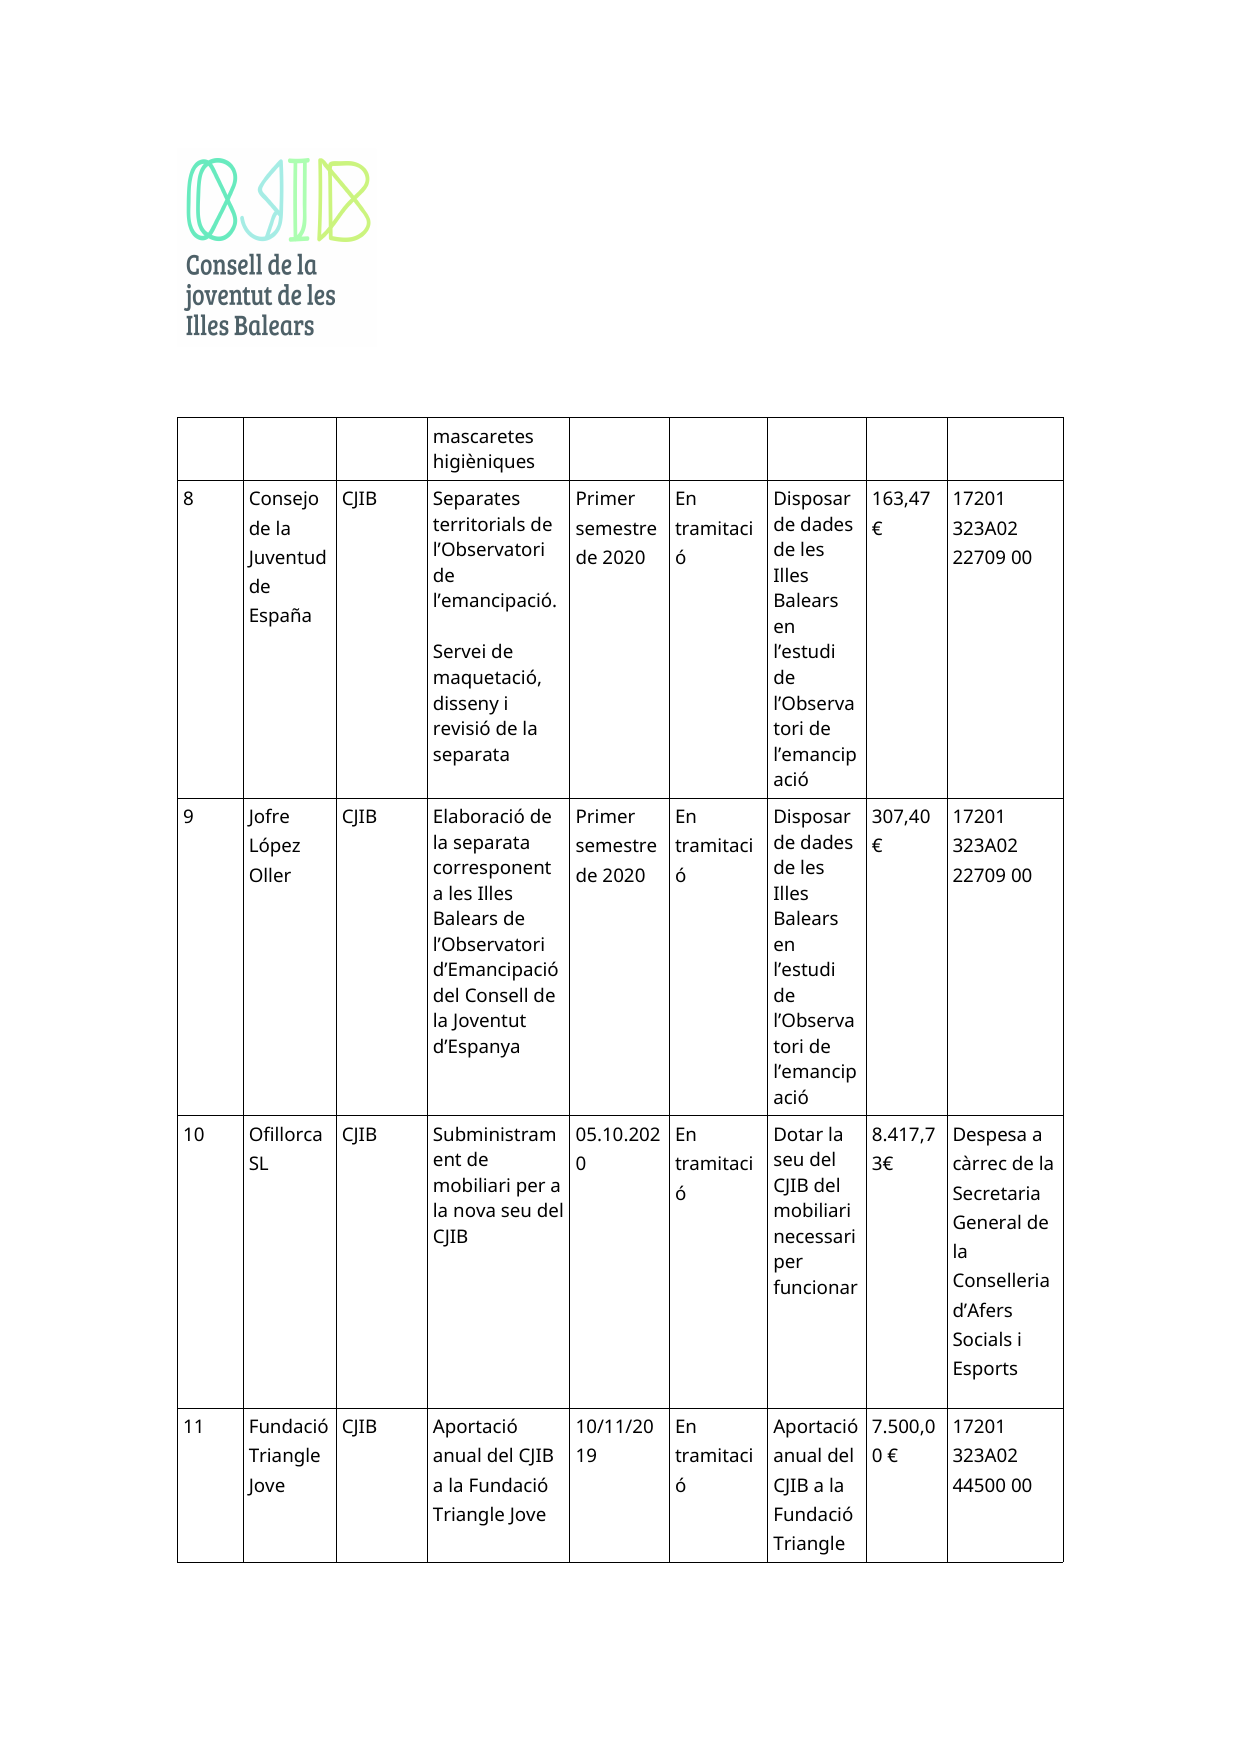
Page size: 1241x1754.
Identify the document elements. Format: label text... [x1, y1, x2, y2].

table_cell Aportació anual del CJIB a la Fundació Triangle [768, 1409, 866, 1562]
table_cell 8.417,73€ [867, 1116, 947, 1407]
table_cell CJIB [337, 481, 427, 798]
table_cell 17201 323A02 44500 00 [948, 1409, 1063, 1562]
table_cell [244, 418, 336, 480]
table_cell Dotar la seu del CJIB del mobiliari necessari per funcionar [768, 1116, 866, 1407]
table_cell En tramitació [670, 481, 767, 798]
table_cell [337, 418, 427, 480]
table_cell Disposar de dades de les Illes Balears en l’estudi de l’Observatori de l’emancipació [768, 799, 866, 1115]
table_cell Elaboració de la separata corresponent a les Illes Balears de l’Observatori d’Emancipació del Consell de la Joventut d’Espanya [428, 799, 569, 1115]
table_cell 11 [178, 1409, 243, 1562]
table_cell Consejo de la Juventud de España [244, 481, 336, 798]
table_cell CJIB [337, 1116, 427, 1407]
table_cell En tramitació [670, 1116, 767, 1407]
table_cell 17201 323A02 22709 00 [948, 799, 1063, 1115]
table_cell Jofre López Oller [244, 799, 336, 1115]
table_cell Ofillorca SL [244, 1116, 336, 1407]
table_cell Subministrament de mobiliari per a la nova seu del CJIB [428, 1116, 569, 1407]
picture [177, 148, 377, 347]
table_cell CJIB [337, 799, 427, 1115]
table_cell CJIB [337, 1409, 427, 1562]
table_cell Aportació anual del CJIB a la Fundació Triangle Jove [428, 1409, 569, 1562]
table_cell 9 [178, 799, 243, 1115]
table_cell Primer semestre de 2020 [570, 481, 669, 798]
table_cell mascaretes higièniques [428, 418, 569, 480]
table_cell En tramitació [670, 799, 767, 1115]
table_cell [570, 418, 669, 480]
table_cell Despesa a càrrec de la Secretaria General de la Conselleria d’Afers Socials i Esports [948, 1116, 1063, 1407]
table_cell 163,47€ [867, 481, 947, 798]
table_cell Separates territorials de l’Observatori de l’emancipació. Servei de maquetació, disseny i revisió de la separata [428, 481, 569, 798]
table_cell 17201 323A02 22709 00 [948, 481, 1063, 798]
table_cell 10 [178, 1116, 243, 1407]
table_cell 10/11/2019 [570, 1409, 669, 1562]
table_cell 8 [178, 481, 243, 798]
table_cell Primer semestre de 2020 [570, 799, 669, 1115]
table_cell Fundació Triangle Jove [244, 1409, 336, 1562]
table_cell [867, 418, 947, 480]
table_cell 7.500,00 € [867, 1409, 947, 1562]
table_cell 05.10.2020 [570, 1116, 669, 1407]
table_cell Disposar de dades de les Illes Balears en l’estudi de l’Observatori de l’emancipació [768, 481, 866, 798]
table_cell [768, 418, 866, 480]
table_cell 307,40€ [867, 799, 947, 1115]
table_cell [670, 418, 767, 480]
table_cell En tramitació [670, 1409, 767, 1562]
table_cell [178, 418, 243, 480]
table_cell [948, 418, 1063, 480]
